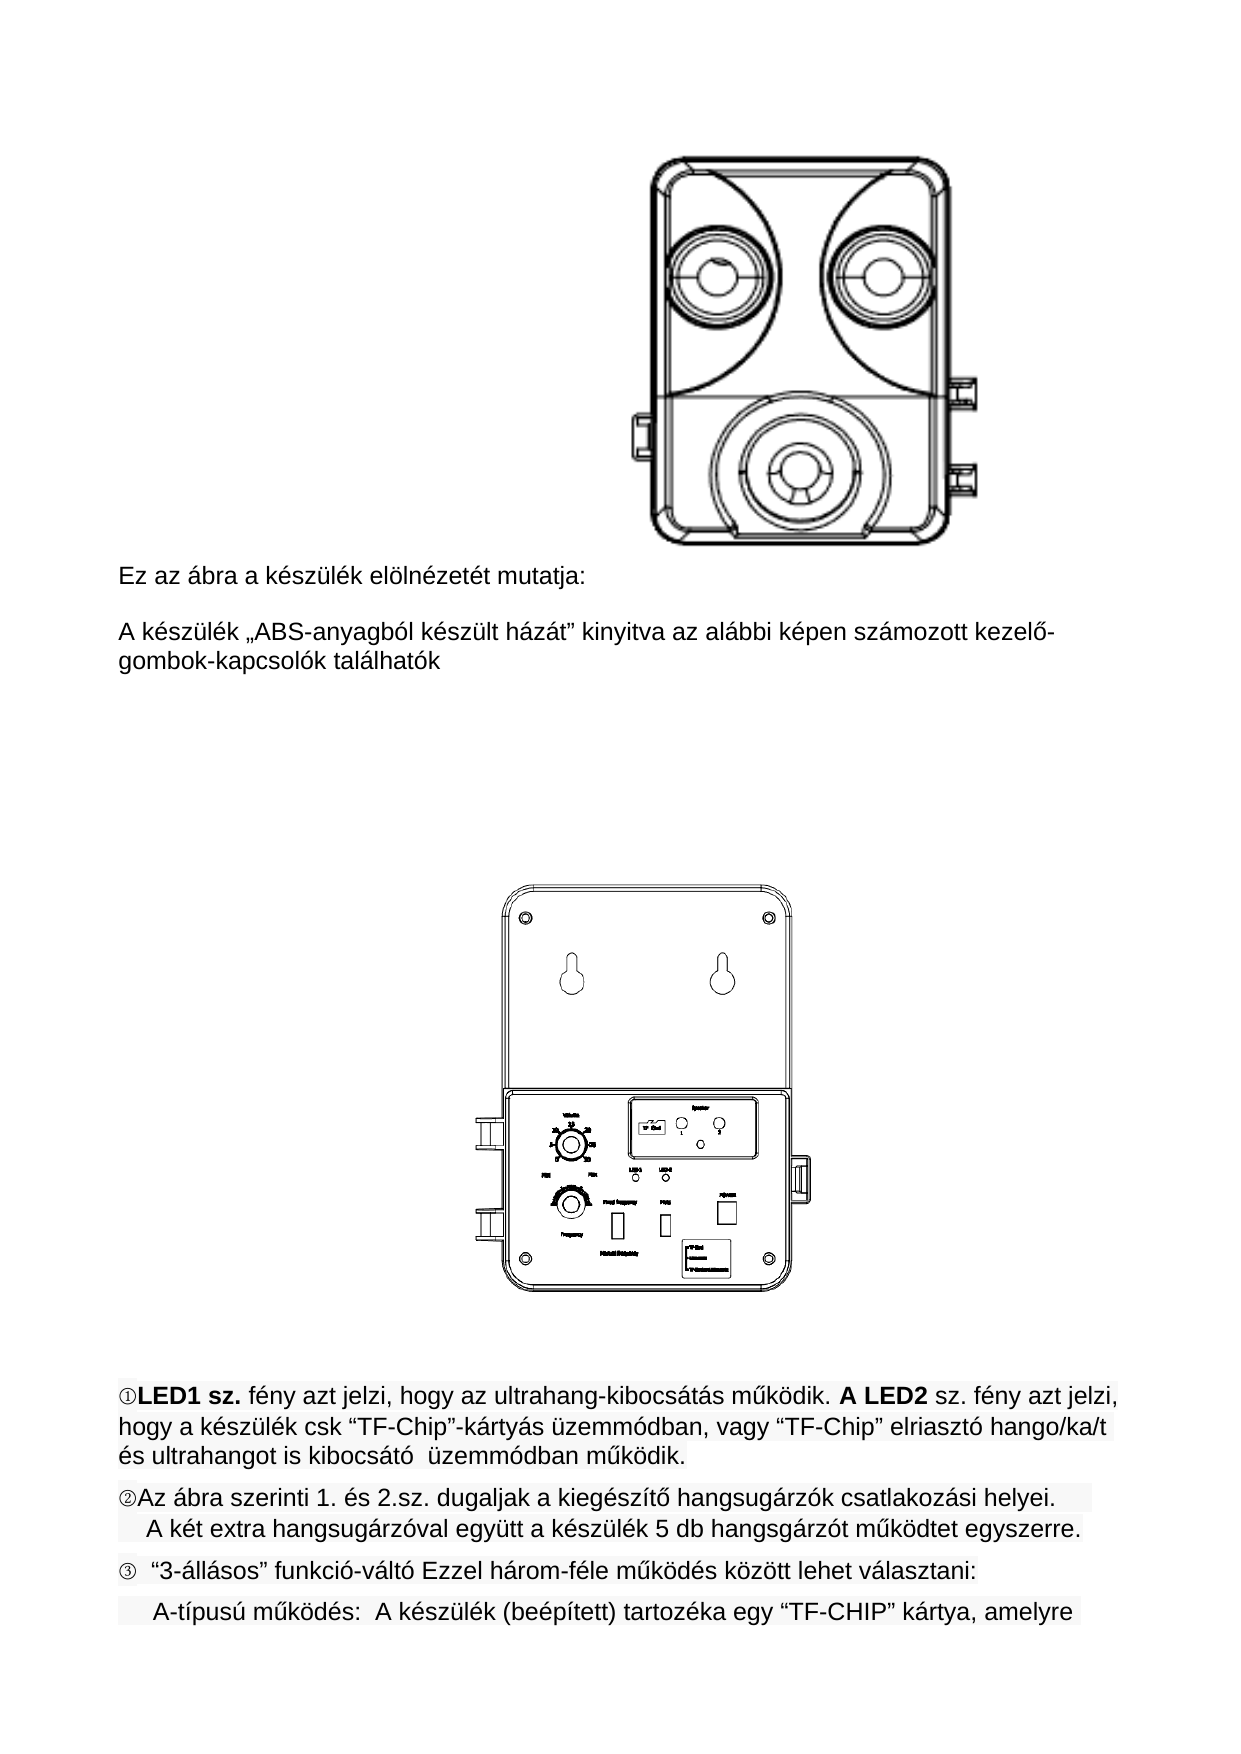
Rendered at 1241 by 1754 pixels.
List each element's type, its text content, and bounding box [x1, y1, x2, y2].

text ①LED1 sz. fény azt jelzi, hogy az ultrahang-kibocsátás működik. A LED2 sz. fény azt jelzi, hogy a készülék csk “TF-Chip”-kártyás üzemmódban, vagy “TF-Chip” elriasztó hango/ka/t és ultrahangot is kibocsátó üzemmódban működik. [118, 1378, 1122, 1469]
text ②Az ábra szerinti 1. és 2.sz. dugaljak a kiegészítő hangsugárzók csatlakozási helyei. A két extra hangsugárzóval együtt a készülék 5 db hangsgárzót működtet egyszerre. [118, 1479, 1122, 1542]
text Ez az ábra a készülék elölnézetét mutatja: [118, 118, 1122, 590]
text A készülék „ABS-anyagból készült házát” kinyitva az alábbi képen számozott kezelő-gombok-kapcsolók találhatók [118, 617, 1122, 674]
text A-típusú működés: A készülék (beépített) tartozéka egy “TF-CHIP” kártya, amelyre [118, 1596, 1122, 1625]
text ③ “3-állásos” funkció-váltó Ezzel három-féle működés között lehet választani: [118, 1552, 1122, 1586]
